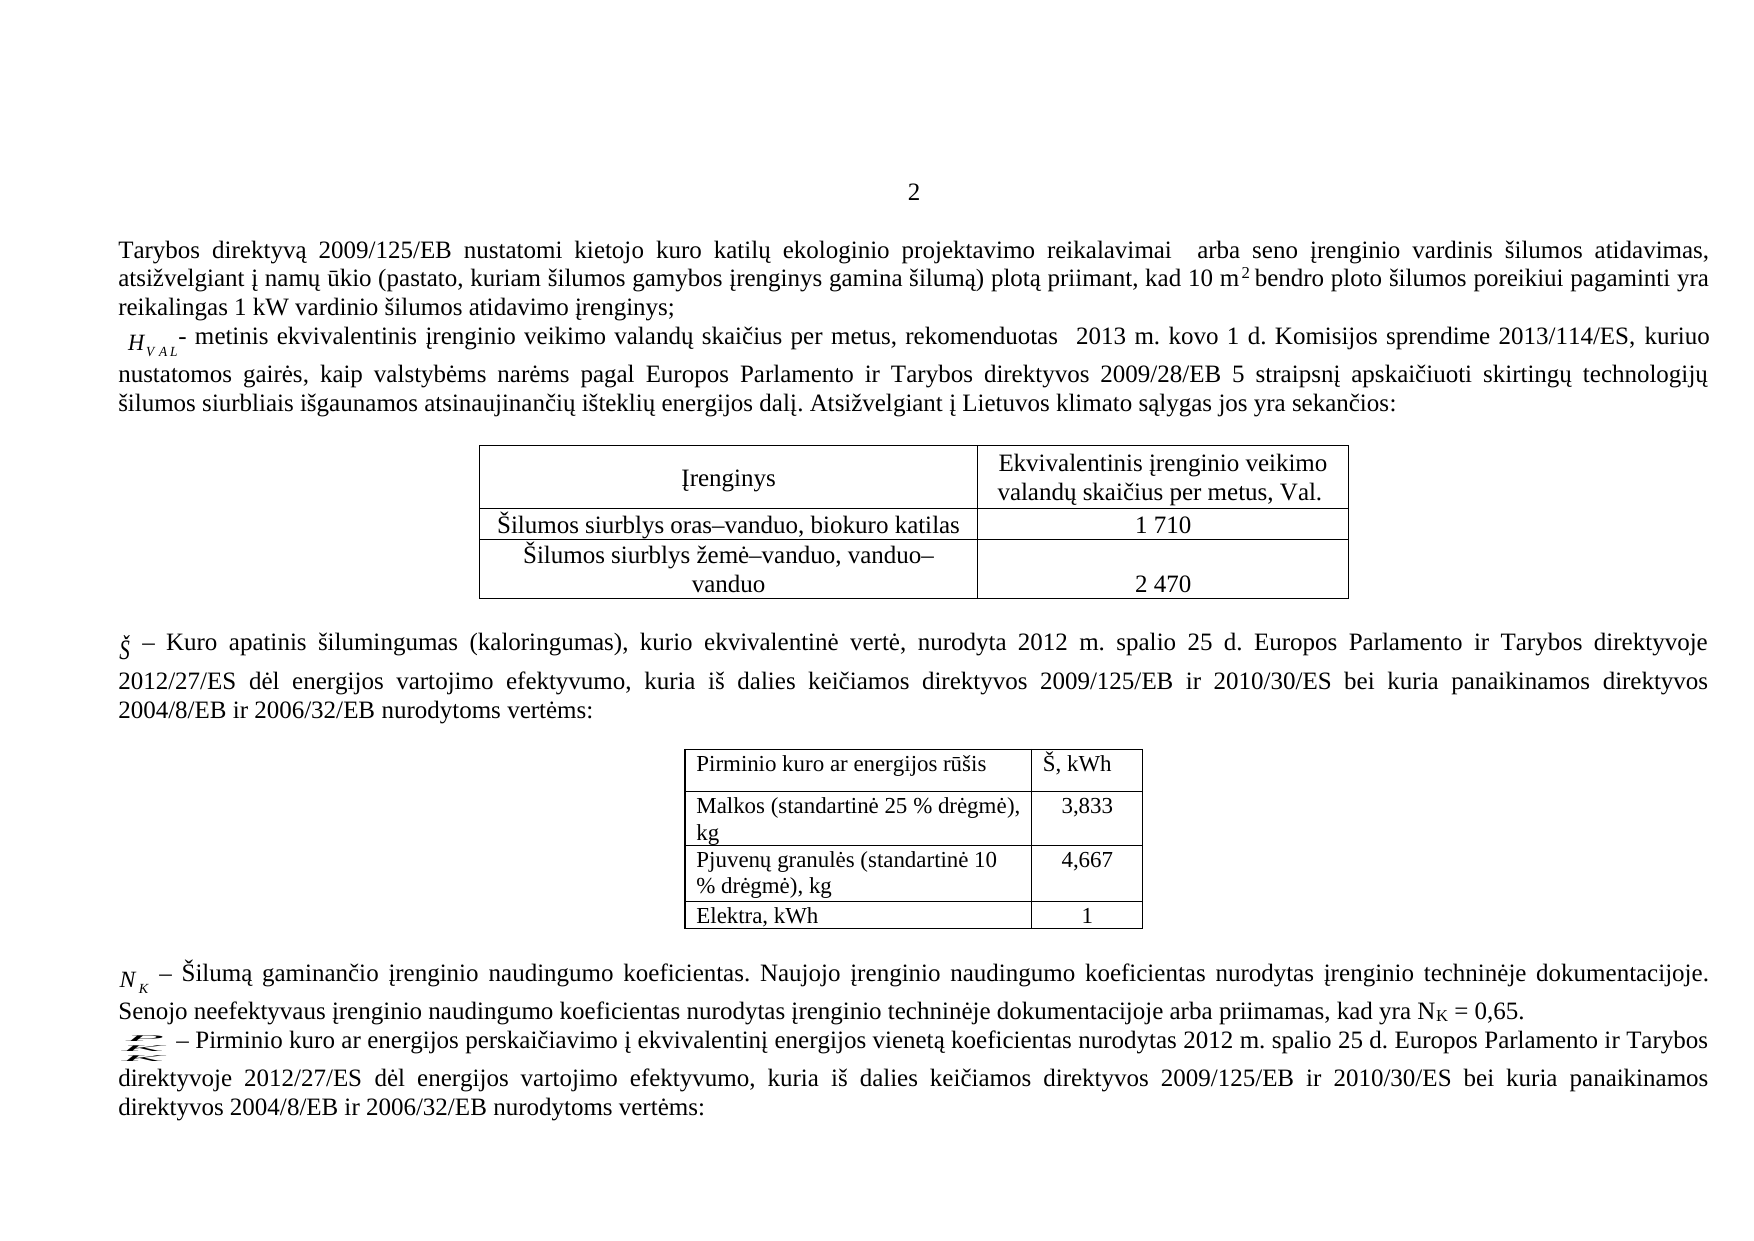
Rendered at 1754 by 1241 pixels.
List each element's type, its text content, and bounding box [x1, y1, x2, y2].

table_cell 3,833 [1032, 792, 1142, 845]
text – Pirminio kuro ar energijos perskaičiavimo į ekvivalentinį energijos vienetą koeficientas nurodytas 2012 m. spalio 25 d. Europos Parlamento ir Tarybos direktyvoje 2012/27/ES dėl energijos vartojimo efektyvumo, kuria iš dalies keičiamos direktyvos 2009/125/EB ir 2010/30/ES bei kuria panaikinamos direktyvos 2004/8/EB ir 2006/32/EB nurodytoms vertėms: [118, 1025, 1709, 1121]
table_header Įrenginys [480, 446, 977, 508]
table_cell Malkos (standartinė 25 % drėgmė), kg [686, 792, 1031, 845]
text - metinis ekvivalentinis įrenginio veikimo valandų skaičius per metus, rekomenduotas 2013 m. kovo 1 d. Komisijos sprendime 2013/114/ES, kuriuo nustatomos gairės, kaip valstybėms narėms pagal Europos Parlamento ir Tarybos direktyvos 2009/28/EB 5 straipsnį apskaičiuoti skirtingų technologijų šilumos siurbliais išgaunamos atsinaujinančių išteklių energijos dalį. Atsižvelgiant į Lietuvos klimato sąlygas jos yra sekančios: [118, 321, 1709, 417]
table_header Š, kWh [1032, 750, 1142, 791]
text – Šilumą gaminančio įrenginio naudingumo koeficientas. Naujojo įrenginio naudingumo koeficientas nurodytas įrenginio techninėje dokumentacijoje. Senojo neefektyvaus įrenginio naudingumo koeficientas nurodytas įrenginio techninėje dokumentacijoje arba priimamas, kad yra NK = 0,65. [118, 958, 1709, 1025]
text Tarybos direktyvą 2009/125/EB nustatomi kietojo kuro katilų ekologinio projektavimo reikalavimai arba seno įrenginio vardinis šilumos atidavimas, atsižvelgiant į namų ūkio (pastato, kuriam šilumos gamybos įrenginys gamina šilumą) plotą priimant, kad 10 m2 bendro ploto šilumos poreikiui pagaminti yra reikalingas 1 kW vardinio šilumos atidavimo įrenginys; [118, 235, 1709, 321]
table_header Pirminio kuro ar energijos rūšis [686, 750, 1031, 791]
table_cell Pjuvenų granulės (standartinė 10 % drėgmė), kg [686, 846, 1031, 901]
table_cell Elektra, kWh [686, 902, 1031, 928]
table_cell Šilumos siurblys žemė–vanduo, vanduo–vanduo [480, 540, 977, 598]
text – Kuro apatinis šilumingumas (kaloringumas), kurio ekvivalentinė vertė, nurodyta 2012 m. spalio 25 d. Europos Parlamento ir Tarybos direktyvoje 2012/27/ES dėl energijos vartojimo efektyvumo, kuria iš dalies keičiamos direktyvos 2009/125/EB ir 2010/30/ES bei kuria panaikinamos direktyvos 2004/8/EB ir 2006/32/EB nurodytoms vertėms: [118, 627, 1709, 724]
table_cell 1 [1032, 902, 1142, 928]
table_cell Šilumos siurblys oras–vanduo, biokuro katilas [480, 509, 977, 539]
table_cell 1 710 [978, 509, 1348, 539]
table_cell 4,667 [1032, 846, 1142, 901]
table_header Ekvivalentinis įrenginio veikimo valandų skaičius per metus, Val. [978, 446, 1348, 508]
table_cell 2 470 [978, 540, 1348, 598]
